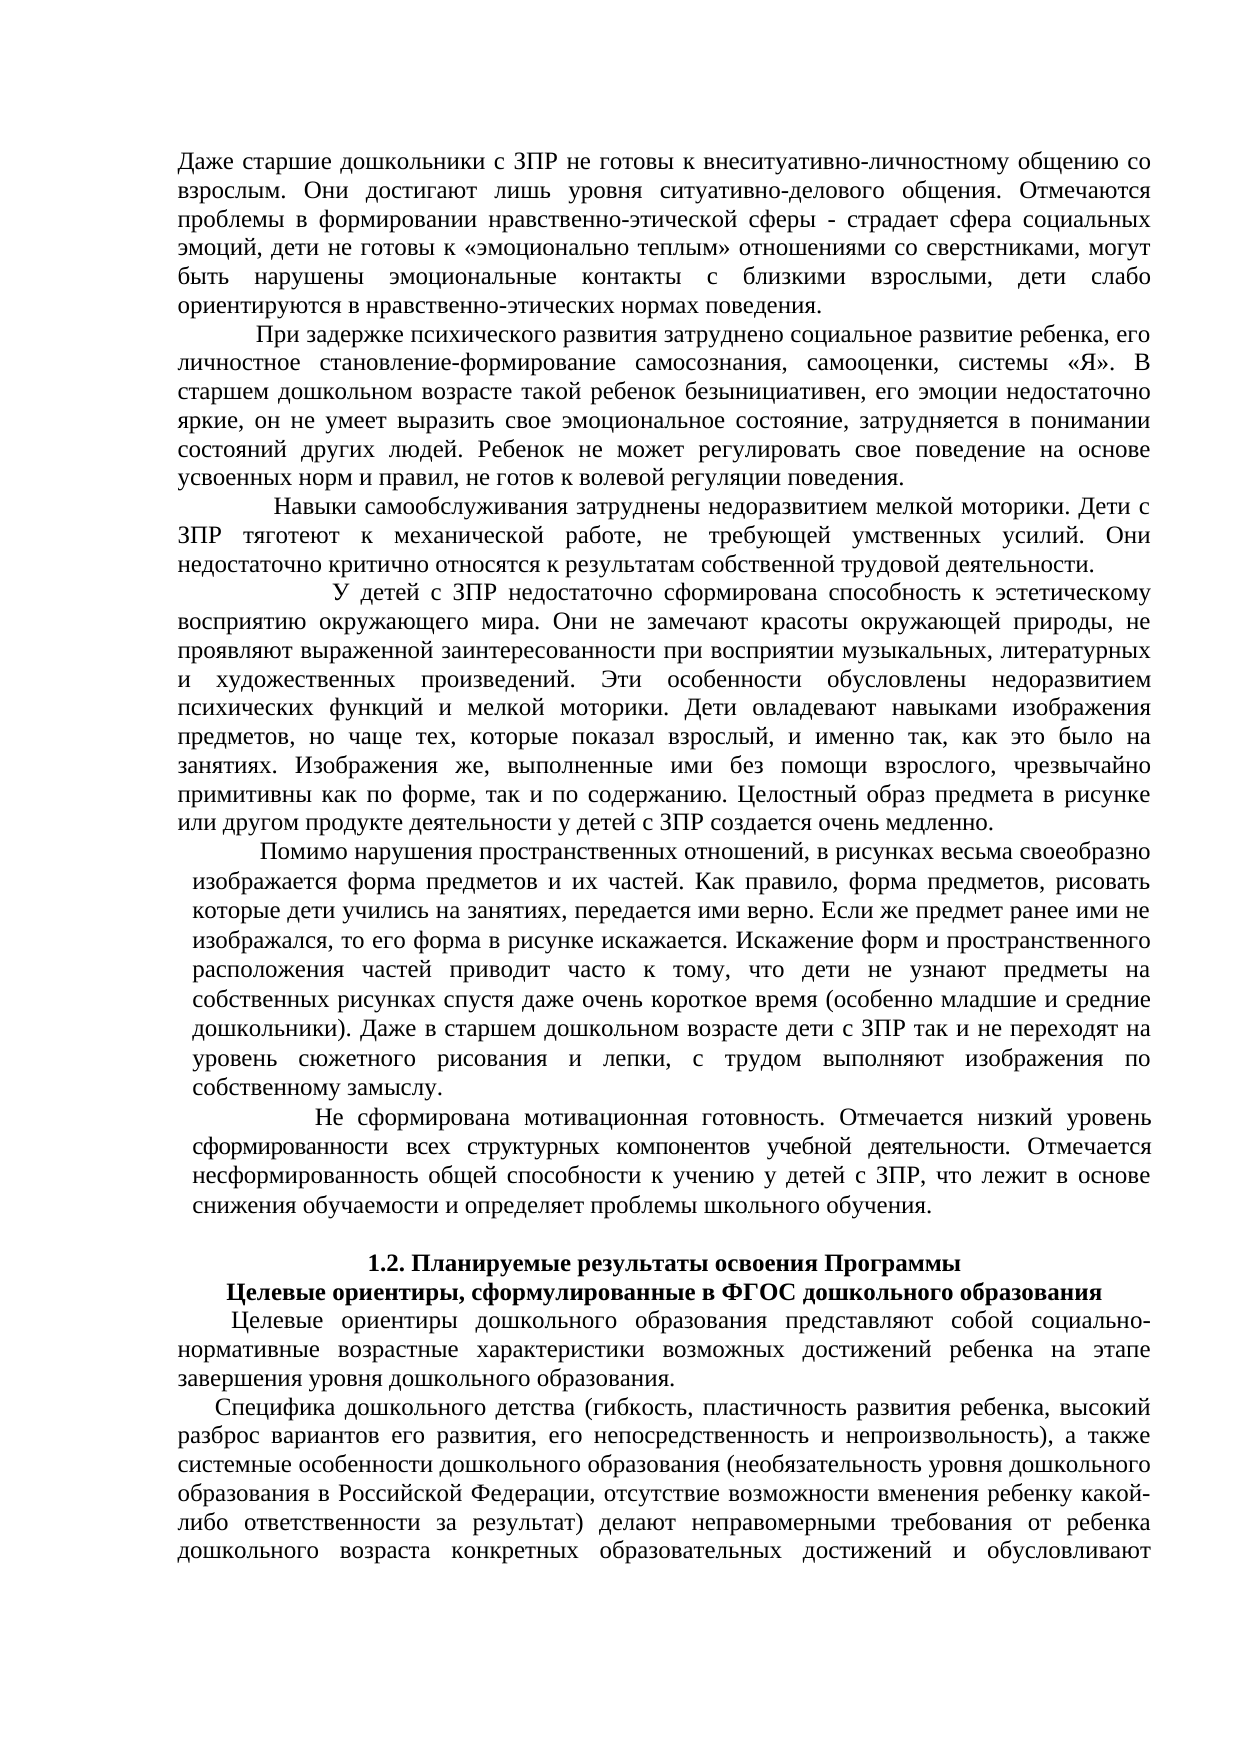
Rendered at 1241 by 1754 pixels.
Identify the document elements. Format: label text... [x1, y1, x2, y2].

text У детей с ЗПР недостаточно сформирована способность к эстетическому восприятию окружающего мира. Они не замечают красоты окружающей природы, не проявляют выраженной заинтересованности при восприятии музыкальных, литературных и художественных произведений. Эти особенности обусловлены недоразвитием психических функций и мелкой моторики. Дети овладевают навыками изображения предметов, но чаще тех, которые показал взрослый, и именно так, как это было на занятиях. Изображения же, выполненные ими без помощи взрослого, чрезвычайно примитивны как по форме, так и по содержанию. Целостный образ предмета в рисунке или другом продукте деятельности у детей с ЗПР создается очень медленно. [177, 577, 1152, 836]
text Целевые ориентиры дошкольного образования представляют собой социально-нормативные возрастные характеристики возможных достижений ребенка на этапе завершения уровня дошкольного образования. [177, 1306, 1152, 1392]
text Помимо нарушения пространственных отношений, в рисунках весьма своеобразно изображается форма предметов и их частей. Как правило, форма предметов, рисовать которые дети учились на занятиях, передается ими верно. Если же предмет ранее ими не изображался, то его форма в рисунке искажается. Искажение форм и пространственного расположения частей приводит часто к тому, что дети не узнают предметы на собственных рисунках спустя даже очень короткое время (особенно младшие и средние дошкольники). Даже в старшем дошкольном возрасте дети с ЗПР так и не переходят на уровень сюжетного рисования и лепки, с трудом выполняют изображения по собственному замыслу. [192, 836, 1152, 1101]
text Целевые ориентиры, сформулированные в ФГОС дошкольного образования [177, 1277, 1152, 1306]
text Навыки самообслуживания затруднены недоразвитием мелкой моторики. Дети с ЗПР тяготеют к механической работе, не требующей умственных усилий. Они недостаточно критично относятся к результатам собственной трудовой деятельности. [177, 491, 1152, 577]
text Даже старшие дошкольники с ЗПР не готовы к внеситуативно-личностному общению со взрослым. Они достигают лишь уровня ситуативно-делового общения. Отмечаются проблемы в формировании нравственно-этической сферы - страдает сфера социальных эмоций, дети не готовы к «эмоционально теплым» отношениями со сверстниками, могут быть нарушены эмоциональные контакты с близкими взрослыми, дети слабо ориентируются в нравственно-этических нормах поведения. [177, 146, 1152, 319]
text При задержке психического развития затруднено социальное развитие ребенка, его личностное становление-формирование самосознания, самооценки, системы «Я». В старшем дошкольном возрасте такой ребенок безынициативен, его эмоции недостаточно яркие, он не умеет выразить свое эмоциональное состояние, затрудняется в понимании состояний других людей. Ребенок не может регулировать свое поведение на основе усвоенных норм и правил, не готов к волевой регуляции поведения. [177, 319, 1152, 491]
text Специфика дошкольного детства (гибкость, пластичность развития ребенка, высокий разброс вариантов его развития, его непосредственность и непроизвольность), а также системные особенности дошкольного образования (необязательность уровня дошкольного образования в Российской Федерации, отсутствие возможности вменения ребенку какой-либо ответственности за результат) делают неправомерными требования от ребенка дошкольного возраста конкретных образовательных достижений и обусловливают [177, 1392, 1152, 1564]
text Не сформирована мотивационная готовность. Отмечается низкий уровень сформированности всех структурных компонентов учебной деятельности. Отмечается несформированность общей способности к учению у детей с ЗПР, что лежит в основе снижения обучаемости и определяет проблемы школьного обучения. [192, 1101, 1152, 1219]
text 1.2. Планируемые результаты освоения Программы [177, 1248, 1152, 1277]
